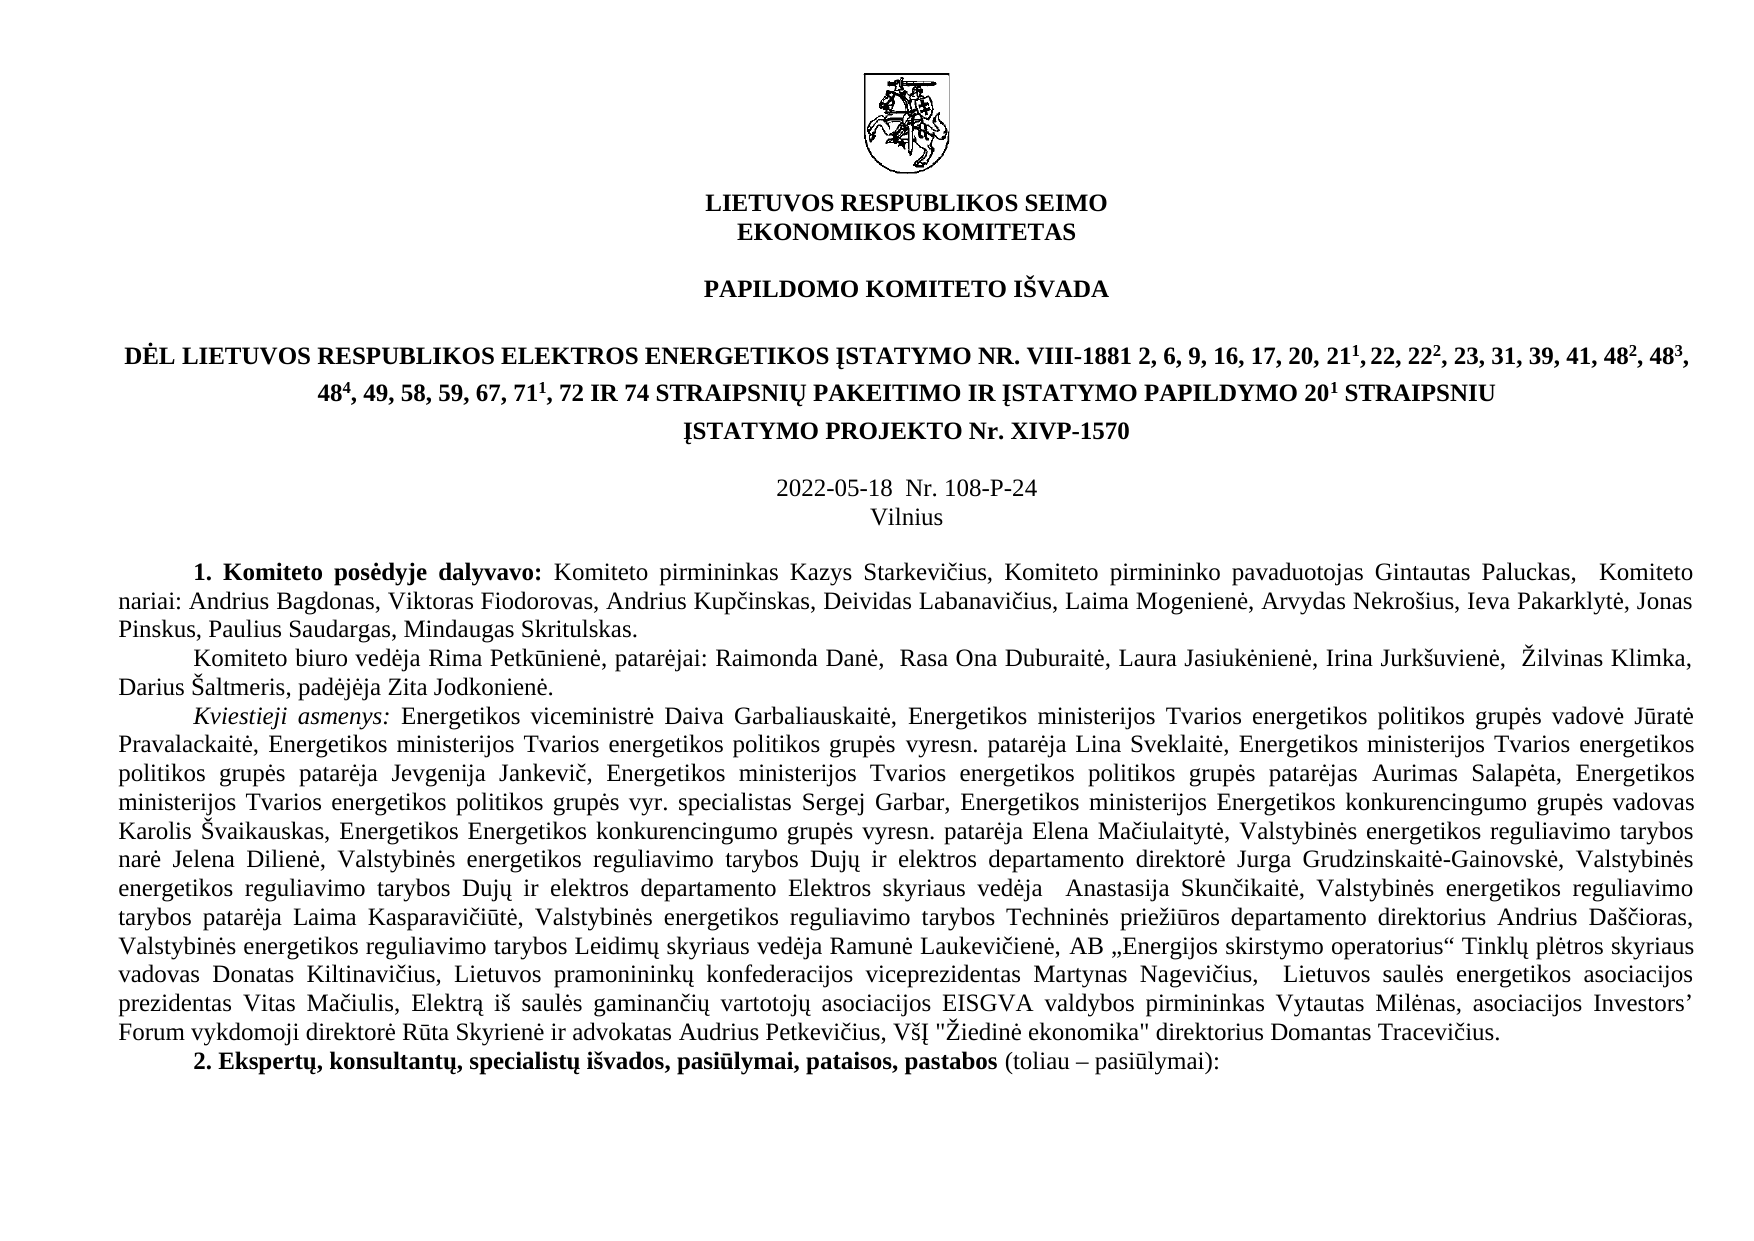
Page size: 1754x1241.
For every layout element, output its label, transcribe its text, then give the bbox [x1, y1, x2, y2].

text DĖL LIETUVOS RESPUBLIKOS ELEKTROS ENERGETIKOS ĮSTATYMO NR. VIII-1881 2, 6, 9, 16, 17, 20, 211, 22, 222, 23, 31, 39, 41, 482, 483, 484, 49, 58, 59, 67, 711, 72 IR 74 STRAIPSNIŲ PAKEITIMO IR ĮSTATYMO PAPILDYMO 201 STRAIPSNIU [118, 332, 1695, 407]
text 2022-05-18 Nr. 108-P-24 [118, 473, 1695, 502]
subtitle PAPILDOMO KOMITETO IŠVADA [118, 274, 1695, 303]
text LIETUVOS RESPUBLIKOS SEIMO [118, 188, 1695, 217]
text ĮSTATYMO PROJEKTO Nr. XIVP-1570 [118, 407, 1695, 444]
text Vilnius [118, 502, 1695, 531]
text 1. Komiteto posėdyje dalyvavo: Komiteto pirmininkas Kazys Starkevičius, Komiteto pirmininko pavaduotojas Gintautas Paluckas, Komiteto nariai: Andrius Bagdonas, Viktoras Fiodorovas, Andrius Kupčinskas, Deividas Labanavičius, Laima Mogenienė, Arvydas Nekrošius, Ieva Pakarklytė, Jonas Pinskus, Paulius Saudargas, Mindaugas Skritulskas. [118, 557, 1695, 643]
text Komiteto biuro vedėja Rima Petkūnienė, patarėjai: Raimonda Danė, Rasa Ona Duburaitė, Laura Jasiukėnienė, Irina Jurkšuvienė, Žilvinas Klimka, Darius Šaltmeris, padėjėja Zita Jodkonienė. [118, 643, 1695, 701]
text EKONOMIKOS KOMITETAS [118, 217, 1695, 246]
text Kviestieji asmenys: Energetikos viceministrė Daiva Garbaliauskaitė, Energetikos ministerijos Tvarios energetikos politikos grupės vadovė Jūratė Pravalackaitė, Energetikos ministerijos Tvarios energetikos politikos grupės vyresn. patarėja Lina Sveklaitė, Energetikos ministerijos Tvarios energetikos politikos grupės patarėja Jevgenija Jankevič, Energetikos ministerijos Tvarios energetikos politikos grupės patarėjas Aurimas Salapėta, Energetikos ministerijos Tvarios energetikos politikos grupės vyr. specialistas Sergej Garbar, Energetikos ministerijos Energetikos konkurencingumo grupės vadovas Karolis Švaikauskas, Energetikos Energetikos konkurencingumo grupės vyresn. patarėja Elena Mačiulaitytė, Valstybinės energetikos reguliavimo tarybos narė Jelena Dilienė, Valstybinės energetikos reguliavimo tarybos Dujų ir elektros departamento direktorė Jurga Grudzinskaitė-Gainovskė, Valstybinės energetikos reguliavimo tarybos Dujų ir elektros departamento Elektros skyriaus vedėja Anastasija Skunčikaitė, Valstybinės energetikos reguliavimo tarybos patarėja Laima Kasparavičiūtė, Valstybinės energetikos reguliavimo tarybos Techninės priežiūros departamento direktorius Andrius Daščioras, Valstybinės energetikos reguliavimo tarybos Leidimų skyriaus vedėja Ramunė Laukevičienė, AB „Energijos skirstymo operatorius“ Tinklų plėtros skyriaus vadovas Donatas Kiltinavičius, Lietuvos pramonininkų konfederacijos viceprezidentas Martynas Nagevičius, Lietuvos saulės energetikos asociacijos prezidentas Vitas Mačiulis, Elektrą iš saulės gaminančių vartotojų asociacijos EISGVA valdybos pirmininkas Vytautas Milėnas, asociacijos Investors’ Forum vykdomoji direktorė Rūta Skyrienė ir advokatas Audrius Petkevičius, VšĮ "Žiedinė ekonomika" direktorius Domantas Tracevičius. [118, 701, 1695, 1046]
text 2. Ekspertų, konsultantų, specialistų išvados, pasiūlymai, pataisos, pastabos (toliau – pasiūlymai): [118, 1046, 1695, 1074]
